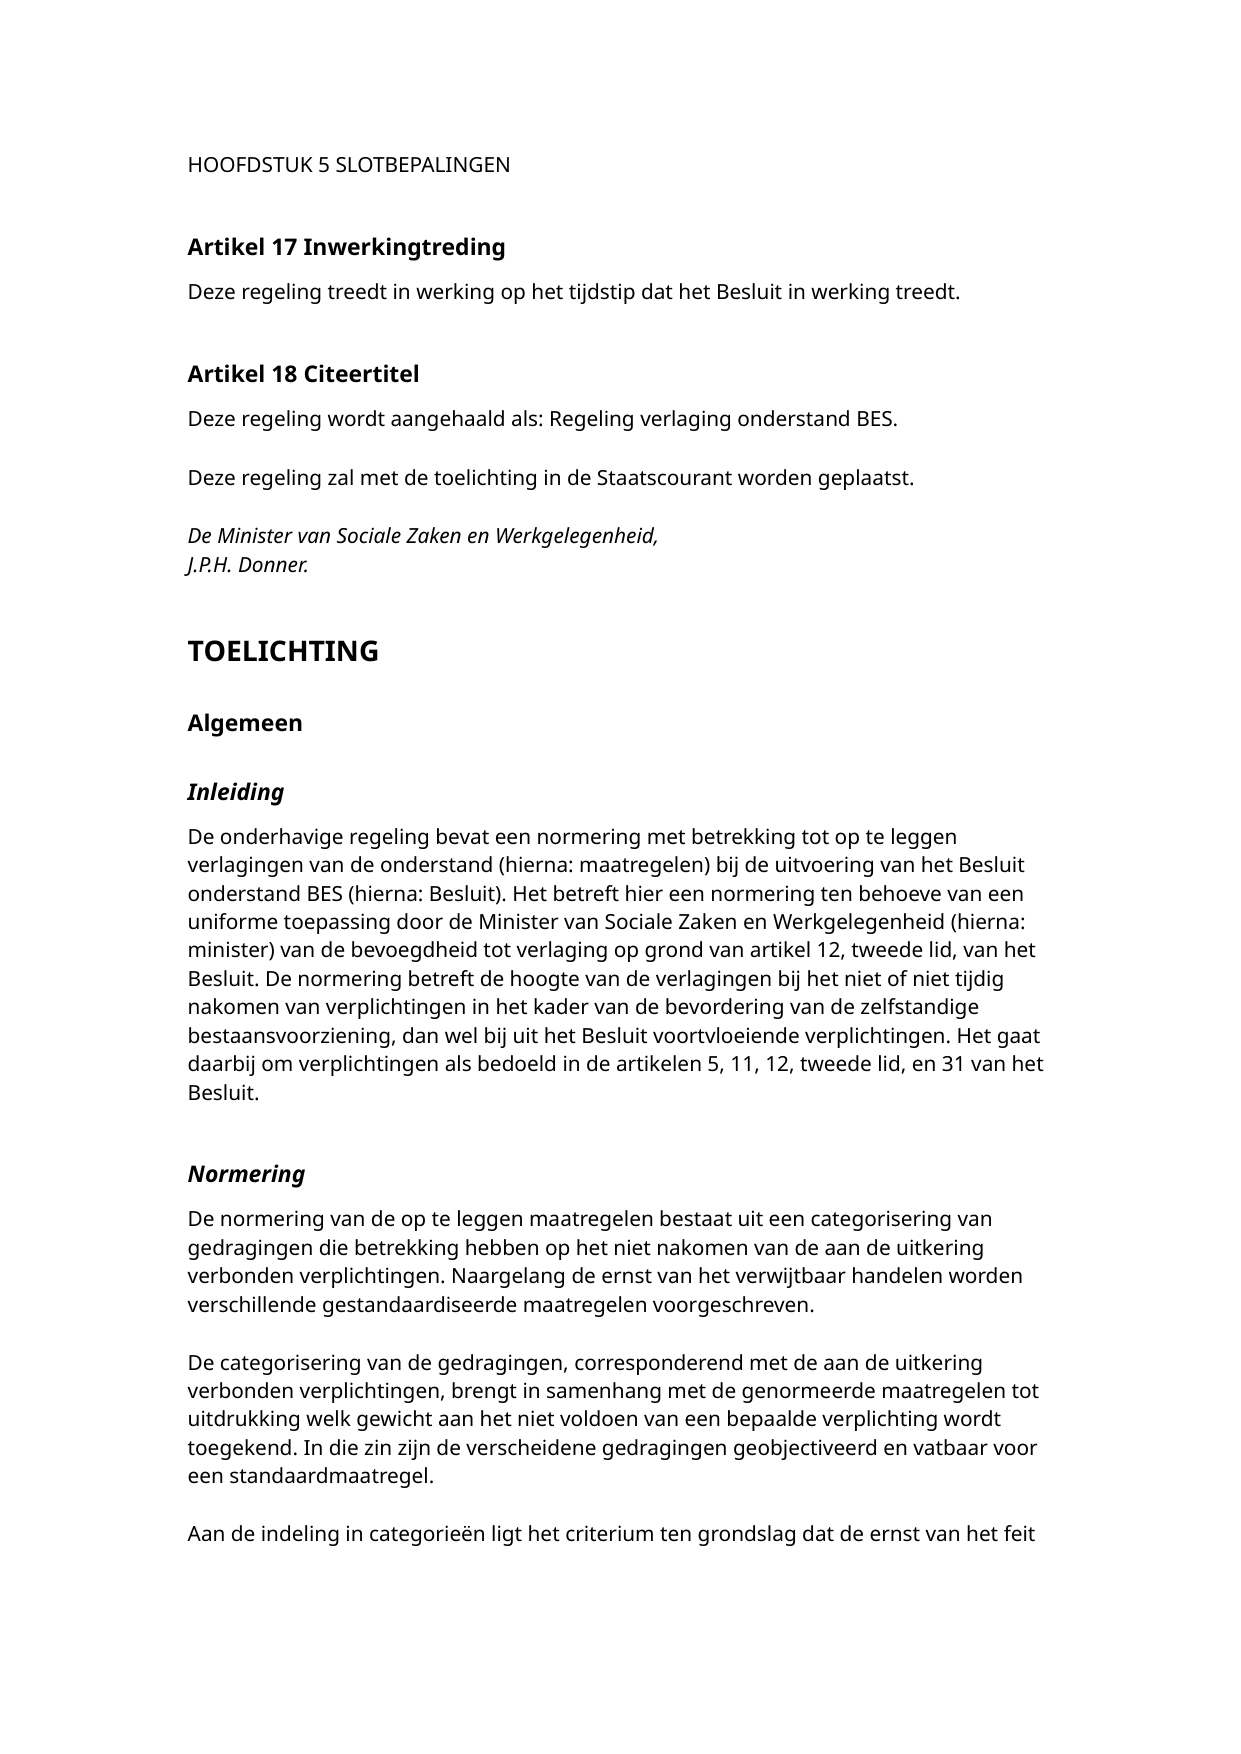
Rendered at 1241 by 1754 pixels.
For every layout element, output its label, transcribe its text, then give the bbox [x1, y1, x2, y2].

text De categorisering van de gedragingen, corresponderend met de aan de uitkering verbonden verplichtingen, brengt in samenhang met de genormeerde maatregelen tot uitdrukking welk gewicht aan het niet voldoen van een bepaalde verplichting wordt toegekend. In die zin zijn de verscheidene gedragingen geobjectiveerd en vatbaar voor een standaardmaatregel. [187, 1348, 1053, 1490]
subtitle Artikel 17 Inwerkingtreding [187, 231, 1053, 262]
subtitle Artikel 18 Citeertitel [187, 358, 1053, 389]
subtitle Algemeen [187, 707, 1053, 738]
text Deze regeling wordt aangehaald als: Regeling verlaging onderstand BES. [187, 404, 1053, 433]
text De Minister van Sociale Zaken en Werkgelegenheid, [187, 521, 1053, 550]
text Deze regeling zal met de toelichting in de Staatscourant worden geplaatst. [187, 463, 1053, 491]
subtitle Inleiding [187, 776, 1053, 807]
subtitle TOELICHTING [187, 631, 1053, 669]
text Deze regeling treedt in werking op het tijdstip dat het Besluit in werking treedt. [187, 277, 1053, 306]
subtitle HOOFDSTUK 5 SLOTBEPALINGEN [187, 150, 1053, 178]
text J.P.H. Donner. [187, 550, 1053, 578]
subtitle Normering [187, 1158, 1053, 1189]
text De normering van de op te leggen maatregelen bestaat uit een categorisering van gedragingen die betrekking hebben op het niet nakomen van de aan de uitkering verbonden verplichtingen. Naargelang de ernst van het verwijtbaar handelen worden verschillende gestandaardiseerde maatregelen voorgeschreven. [187, 1204, 1053, 1318]
text Aan de indeling in categorieën ligt het criterium ten grondslag dat de ernst van het feit [187, 1519, 1053, 1548]
text De onderhavige regeling bevat een normering met betrekking tot op te leggen verlagingen van de onderstand (hierna: maatregelen) bij de uitvoering van het Besluit onderstand BES (hierna: Besluit). Het betreft hier een normering ten behoeve van een uniforme toepassing door de Minister van Sociale Zaken en Werkgelegenheid (hierna: minister) van de bevoegdheid tot verlaging op grond van artikel 12, tweede lid, van het Besluit. De normering betreft de hoogte van de verlagingen bij het niet of niet tijdig nakomen van verplichtingen in het kader van de bevordering van de zelfstandige bestaansvoorziening, dan wel bij uit het Besluit voortvloeiende verplichtingen. Het gaat daarbij om verplichtingen als bedoeld in de artikelen 5, 11, 12, tweede lid, en 31 van het Besluit. [187, 822, 1053, 1106]
